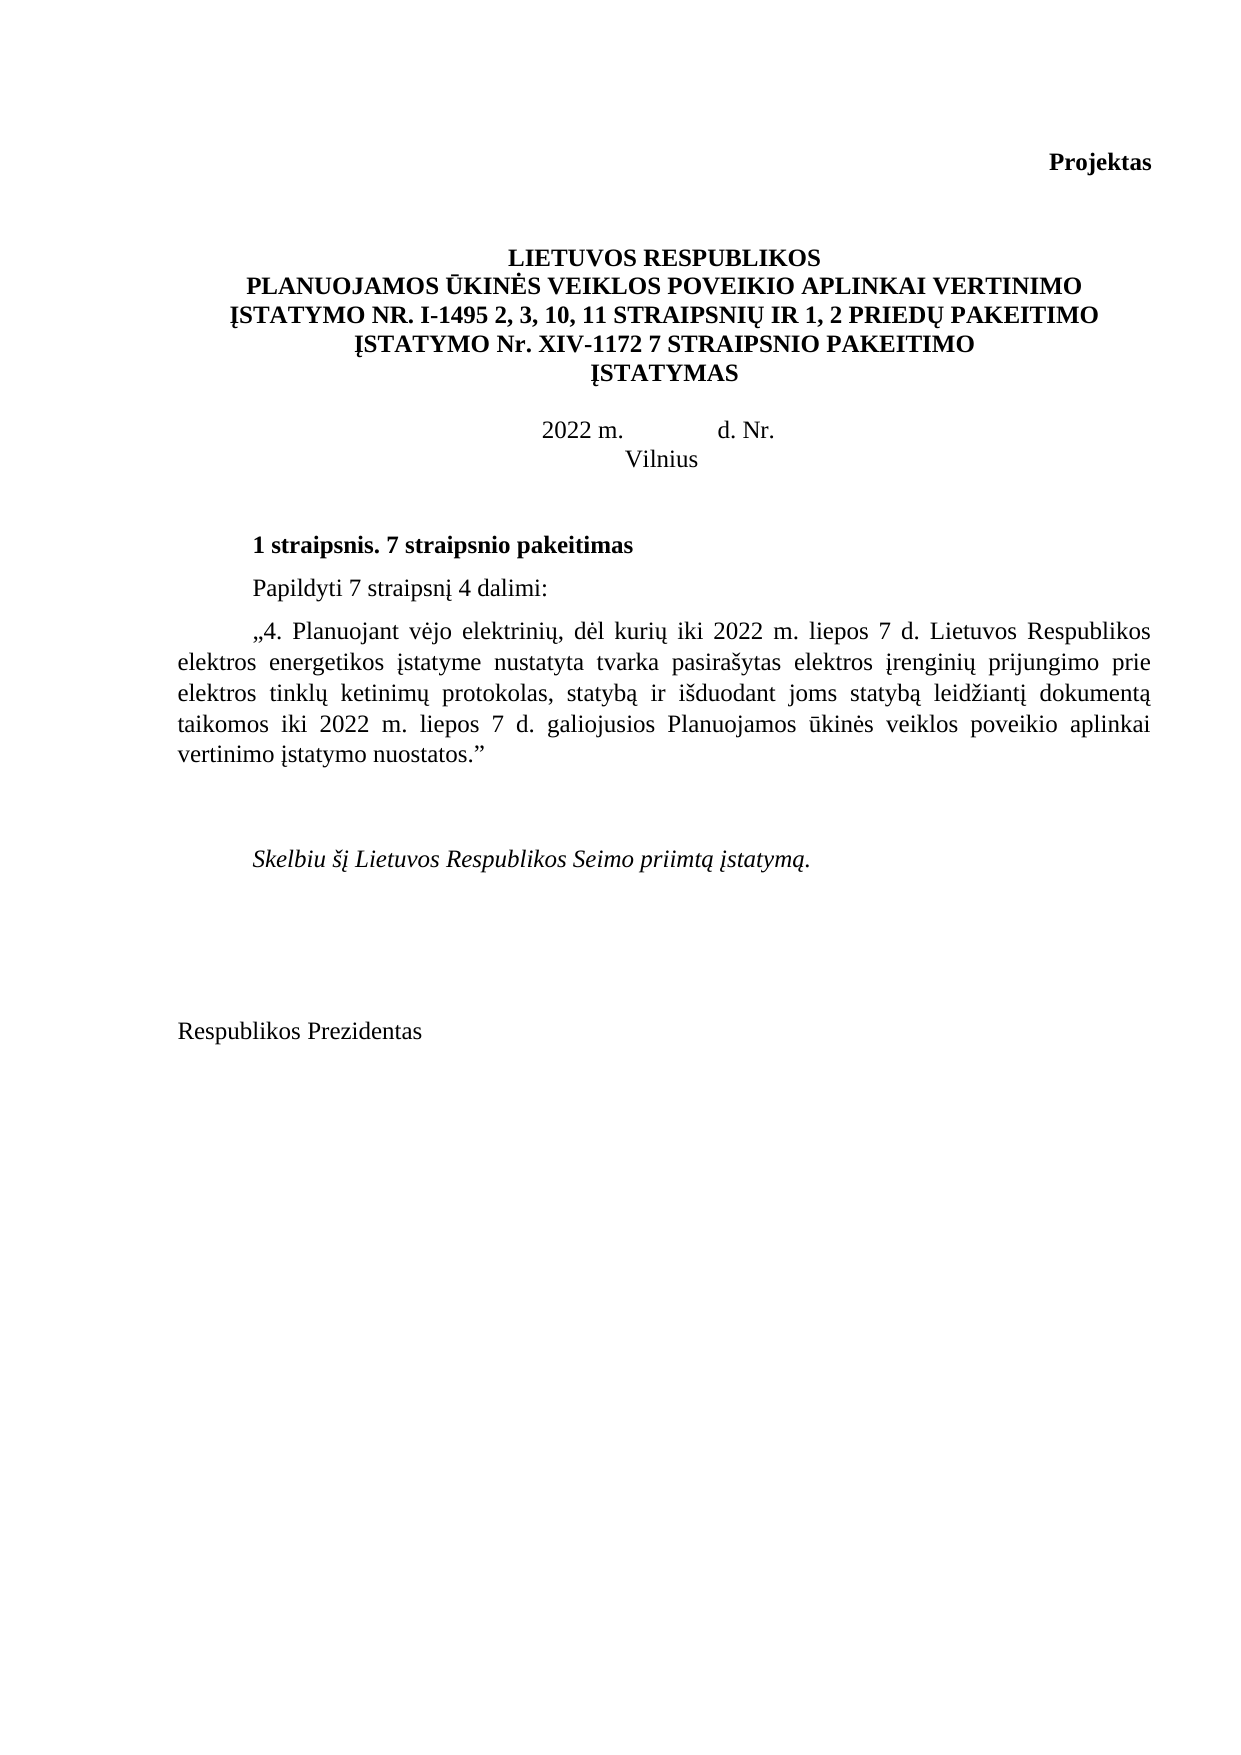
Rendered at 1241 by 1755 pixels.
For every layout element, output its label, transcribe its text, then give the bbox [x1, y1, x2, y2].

text Skelbiu šį Lietuvos Respublikos Seimo priimtą įstatymą. [177, 844, 1152, 873]
text Vilnius [177, 444, 1152, 473]
text ĮSTATYMO Nr. XIV-1172 7 STRAIPSNIO PAKEITIMO [177, 329, 1152, 358]
text PLANUOJAMOS ŪKINĖS VEIKLOS POVEIKIO APLINKAI VERTINIMO ĮSTATYMO NR. I-1495 2, 3, 10, 11 STRAIPSNIų IR 1, 2 PRIEDŲ PAKEITIMO [177, 271, 1152, 329]
text Papildyti 7 straipsnį 4 dalimi: [177, 573, 1152, 602]
text 2022 m. d. Nr. [177, 415, 1152, 444]
text 1 straipsnis. 7 straipsnio pakeitimas [177, 530, 1152, 559]
text LIETUVOS RESPUBLIKOS [177, 243, 1152, 271]
text „4. Planuojant vėjo elektrinių, dėl kurių iki 2022 m. liepos 7 d. Lietuvos Respublikos elektros energetikos įstatyme nustatyta tvarka pasirašytas elektros įrenginių prijungimo prie elektros tinklų ketinimų protokolas, statybą ir išduodant joms statybą leidžiantį dokumentą taikomos iki 2022 m. liepos 7 d. galiojusios Planuojamos ūkinės veiklos poveikio aplinkai vertinimo įstatymo nuostatos.” [177, 616, 1152, 768]
text ĮSTATYMAS [177, 358, 1152, 386]
text Projektas [177, 147, 1152, 176]
text Respublikos Prezidentas [177, 1016, 1152, 1074]
